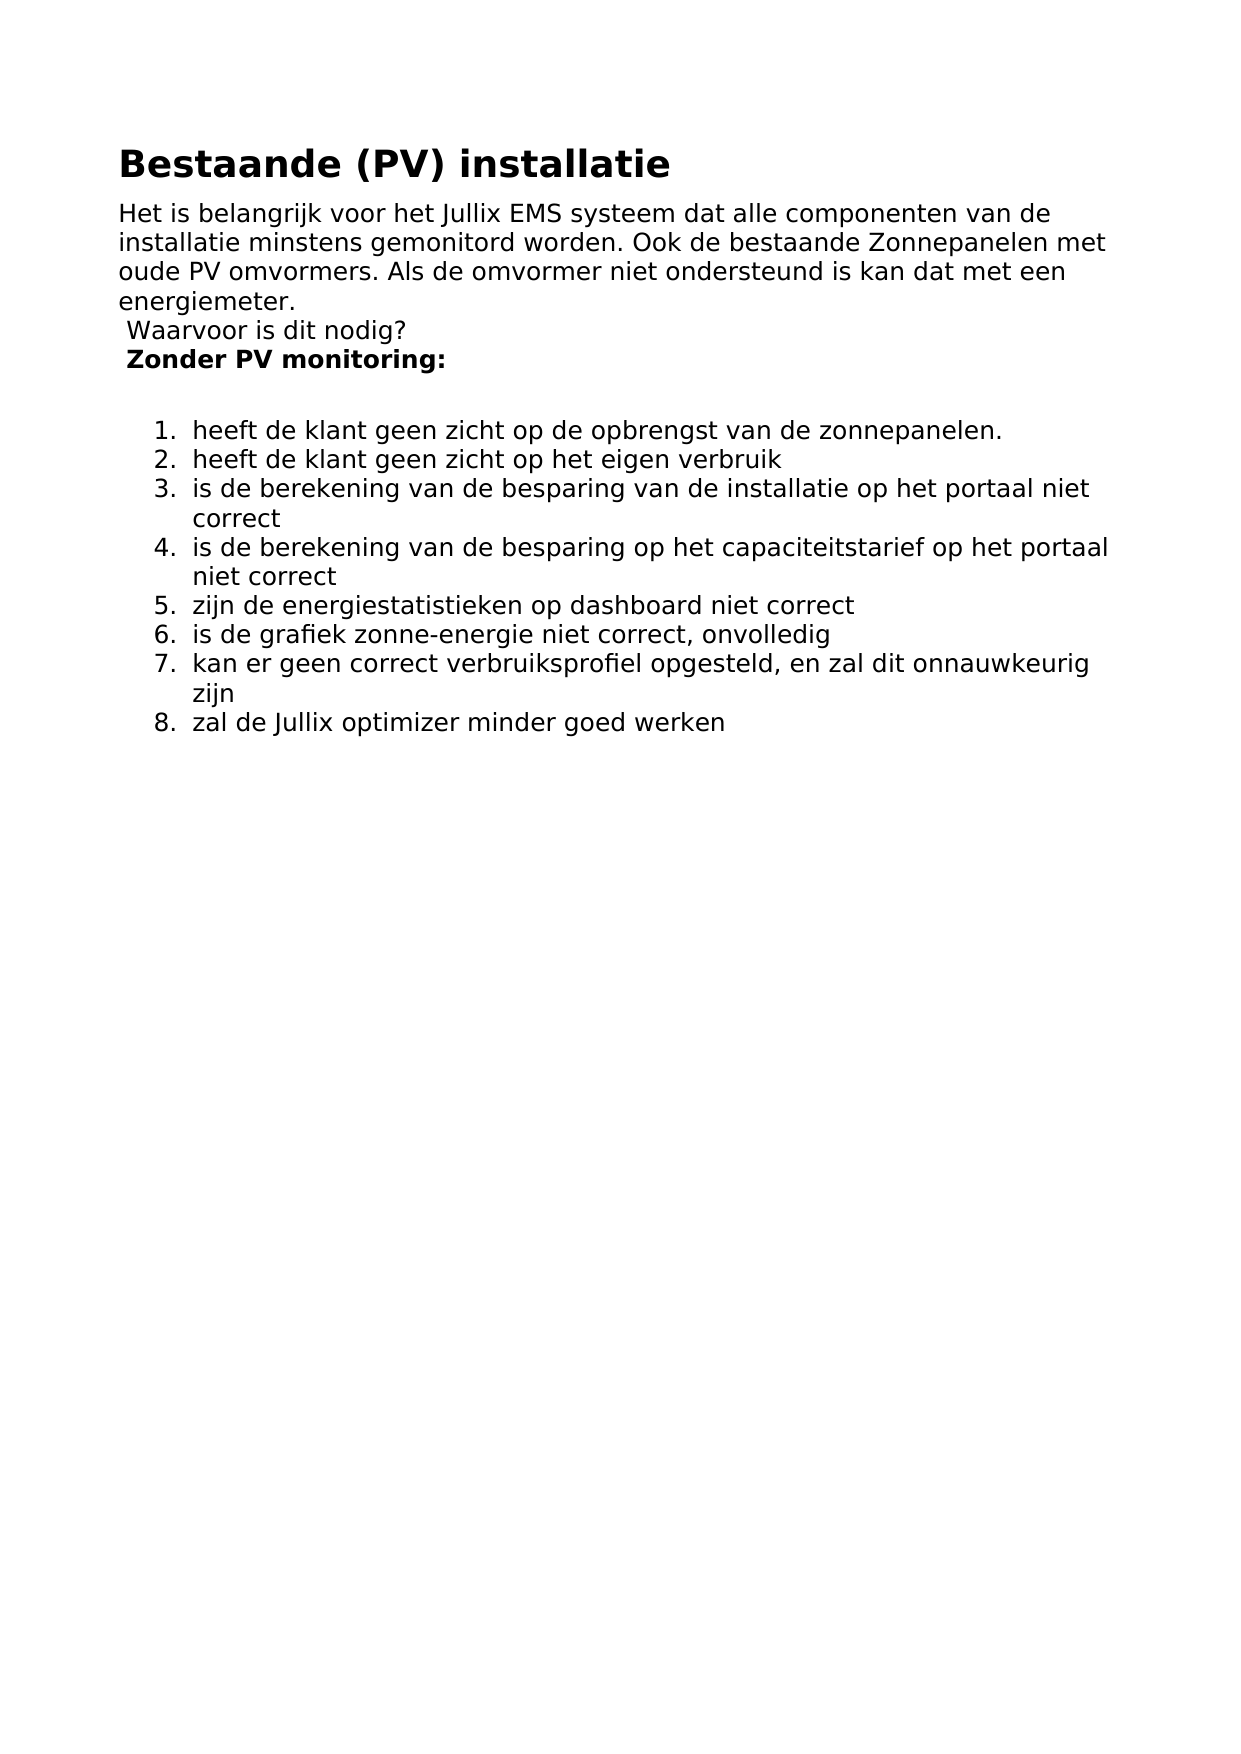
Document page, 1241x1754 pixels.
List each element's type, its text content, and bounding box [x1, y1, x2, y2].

list heeft de klant geen zicht op het eigen verbruik [177, 445, 1122, 474]
list zijn de energiestatistieken op dashboard niet correct [177, 591, 1122, 620]
text Het is belangrijk voor het Jullix EMS systeem dat alle componenten van de installatie minstens gemonitord worden. Ook de bestaande Zonnepanelen met oude PV omvormers. Als de omvormer niet ondersteund is kan dat met een energiemeter. Waarvoor is dit nodig? Zonder PV monitoring: [118, 199, 1122, 374]
list is de berekening van de besparing op het capaciteitstarief op het portaal niet correct [177, 533, 1122, 591]
list kan er geen correct verbruiksprofiel opgesteld, en zal dit onnauwkeurig zijn [177, 649, 1122, 708]
list is de berekening van de besparing van de installatie op het portaal niet correct [177, 474, 1122, 533]
subtitle Bestaande (PV) installatie [118, 143, 1122, 187]
list zal de Jullix optimizer minder goed werken [177, 708, 1122, 737]
list heeft de klant geen zicht op de opbrengst van de zonnepanelen. [177, 416, 1122, 445]
list is de grafiek zonne-energie niet correct, onvolledig [177, 620, 1122, 649]
